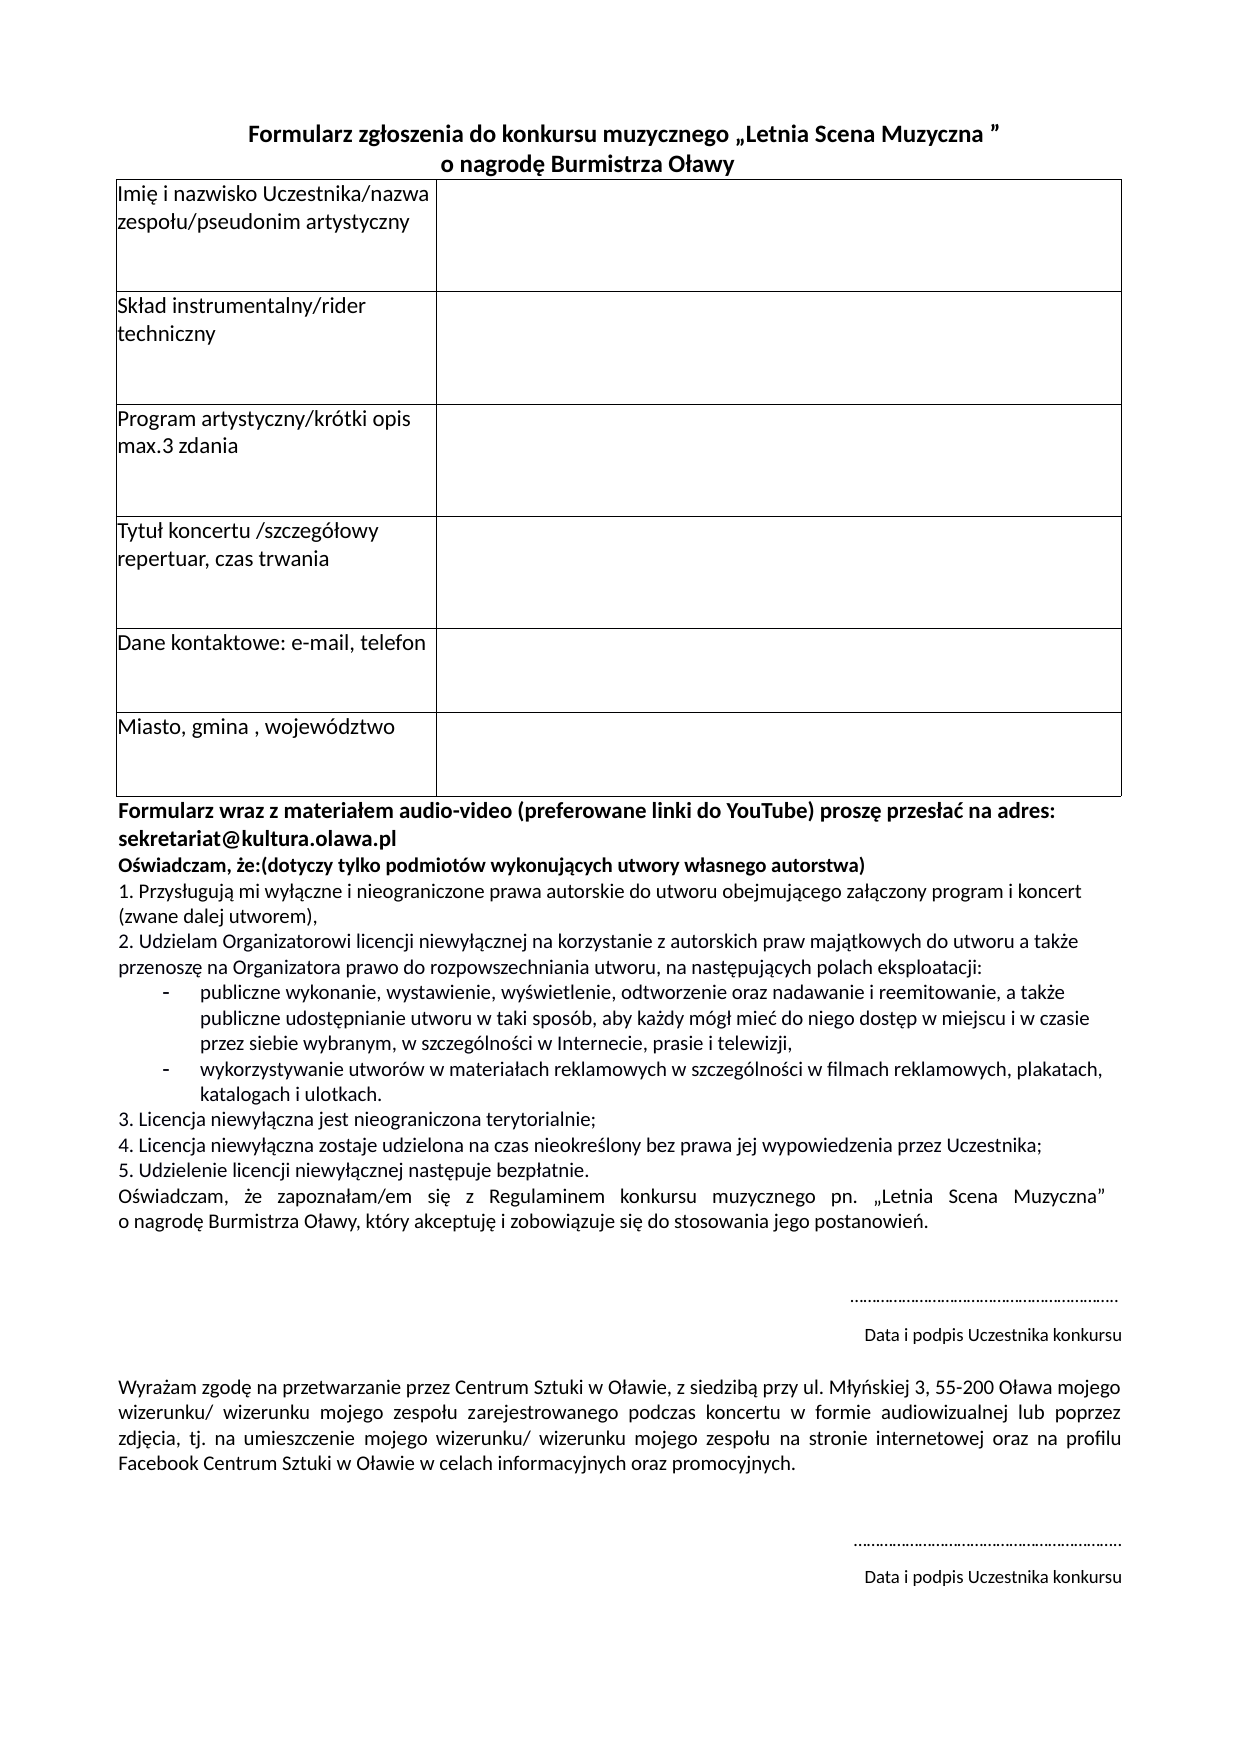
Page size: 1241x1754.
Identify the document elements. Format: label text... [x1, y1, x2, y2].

list 1. Przysługują mi wyłączne i nieograniczone prawa autorskie do utworu obejmującego załączony program i koncert (zwane dalej utworem), [118, 878, 1122, 929]
list 2. Udzielam Organizatorowi licencji niewyłącznej na korzystanie z autorskich praw majątkowych do utworu a także przenoszę na Organizatora prawo do rozpowszechniania utworu, na następujących polach eksploatacji: [118, 929, 1122, 979]
table_cell Skład instrumentalny/rider techniczny [117, 292, 436, 403]
text Oświadczam, że:(dotyczy tylko podmiotów wykonujących utwory własnego autorstwa) [118, 852, 1122, 878]
table_cell [437, 292, 1121, 403]
table_header Imię i nazwisko Uczestnika/nazwa zespołu/pseudonim artystyczny [117, 180, 436, 291]
list wykorzystywanie utworów w materiałach reklamowych w szczególności w filmach reklamowych, plakatach, katalogach i ulotkach. [162, 1056, 1122, 1107]
list 4. Licencja niewyłączna zostaje udzielona na czas nieokreślony bez prawa jej wypowiedzenia przez Uczestnika; [118, 1132, 1122, 1157]
list publiczne wykonanie, wystawienie, wyświetlenie, odtworzenie oraz nadawanie i reemitowanie, a także publiczne udostępnianie utworu w taki sposób, aby każdy mógł mieć do niego dostęp w miejscu i w czasie przez siebie wybranym, w szczególności w Internecie, prasie i telewizji, [162, 979, 1122, 1056]
table_cell [437, 405, 1121, 516]
text …………………………………………………….. [193, 1271, 1122, 1309]
list 3. Licencja niewyłączna jest nieograniczona terytorialnie; [118, 1107, 1122, 1132]
table_cell [437, 629, 1121, 712]
text …………………………………………………….. [193, 1513, 1122, 1551]
list 5. Udzielenie licencji niewyłącznej następuje bezpłatnie. [118, 1157, 1122, 1183]
text Formularz wraz z materiałem audio-video (preferowane linki do YouTube) proszę przesłać na adres: sekretariat@kultura.olawa.pl [118, 796, 1122, 852]
table_cell [437, 713, 1121, 796]
text Data i podpis Uczestnika konkursu [193, 1309, 1122, 1346]
text Data i podpis Uczestnika konkursu [193, 1551, 1122, 1588]
table_cell Dane kontaktowe: e-mail, telefon [117, 629, 436, 712]
table_cell Miasto, gmina , województwo [117, 713, 436, 796]
text Wyrażam zgodę na przetwarzanie przez Centrum Sztuki w Oławie, z siedzibą przy ul. Młyńskiej 3, 55-200 Oława mojego wizerunku/ wizerunku mojego zespołu zarejestrowanego podczas koncertu w formie audiowizualnej lub poprzez zdjęcia, tj. na umieszczenie mojego wizerunku/ wizerunku mojego zespołu na stronie internetowej oraz na profilu Facebook Centrum Sztuki w Oławie w celach informacyjnych oraz promocyjnych. [118, 1374, 1122, 1476]
text Oświadczam, że zapoznałam/em się z Regulaminem konkursu muzycznego pn. „Letnia Scena Muzyczna” o nagrodę Burmistrza Oławy, który akceptuję i zobowiązuje się do stosowania jego postanowień. [118, 1183, 1122, 1234]
table_cell [437, 517, 1121, 628]
table_cell Tytuł koncertu /szczegółowy repertuar, czas trwania [117, 517, 436, 628]
table_cell Program artystyczny/krótki opis max.3 zdania [117, 405, 436, 516]
text o nagrodę Burmistrza Oławy [118, 149, 1122, 179]
text Formularz zgłoszenia do konkursu muzycznego „Letnia Scena Muzyczna ” [118, 118, 1122, 149]
table_header [437, 180, 1121, 291]
